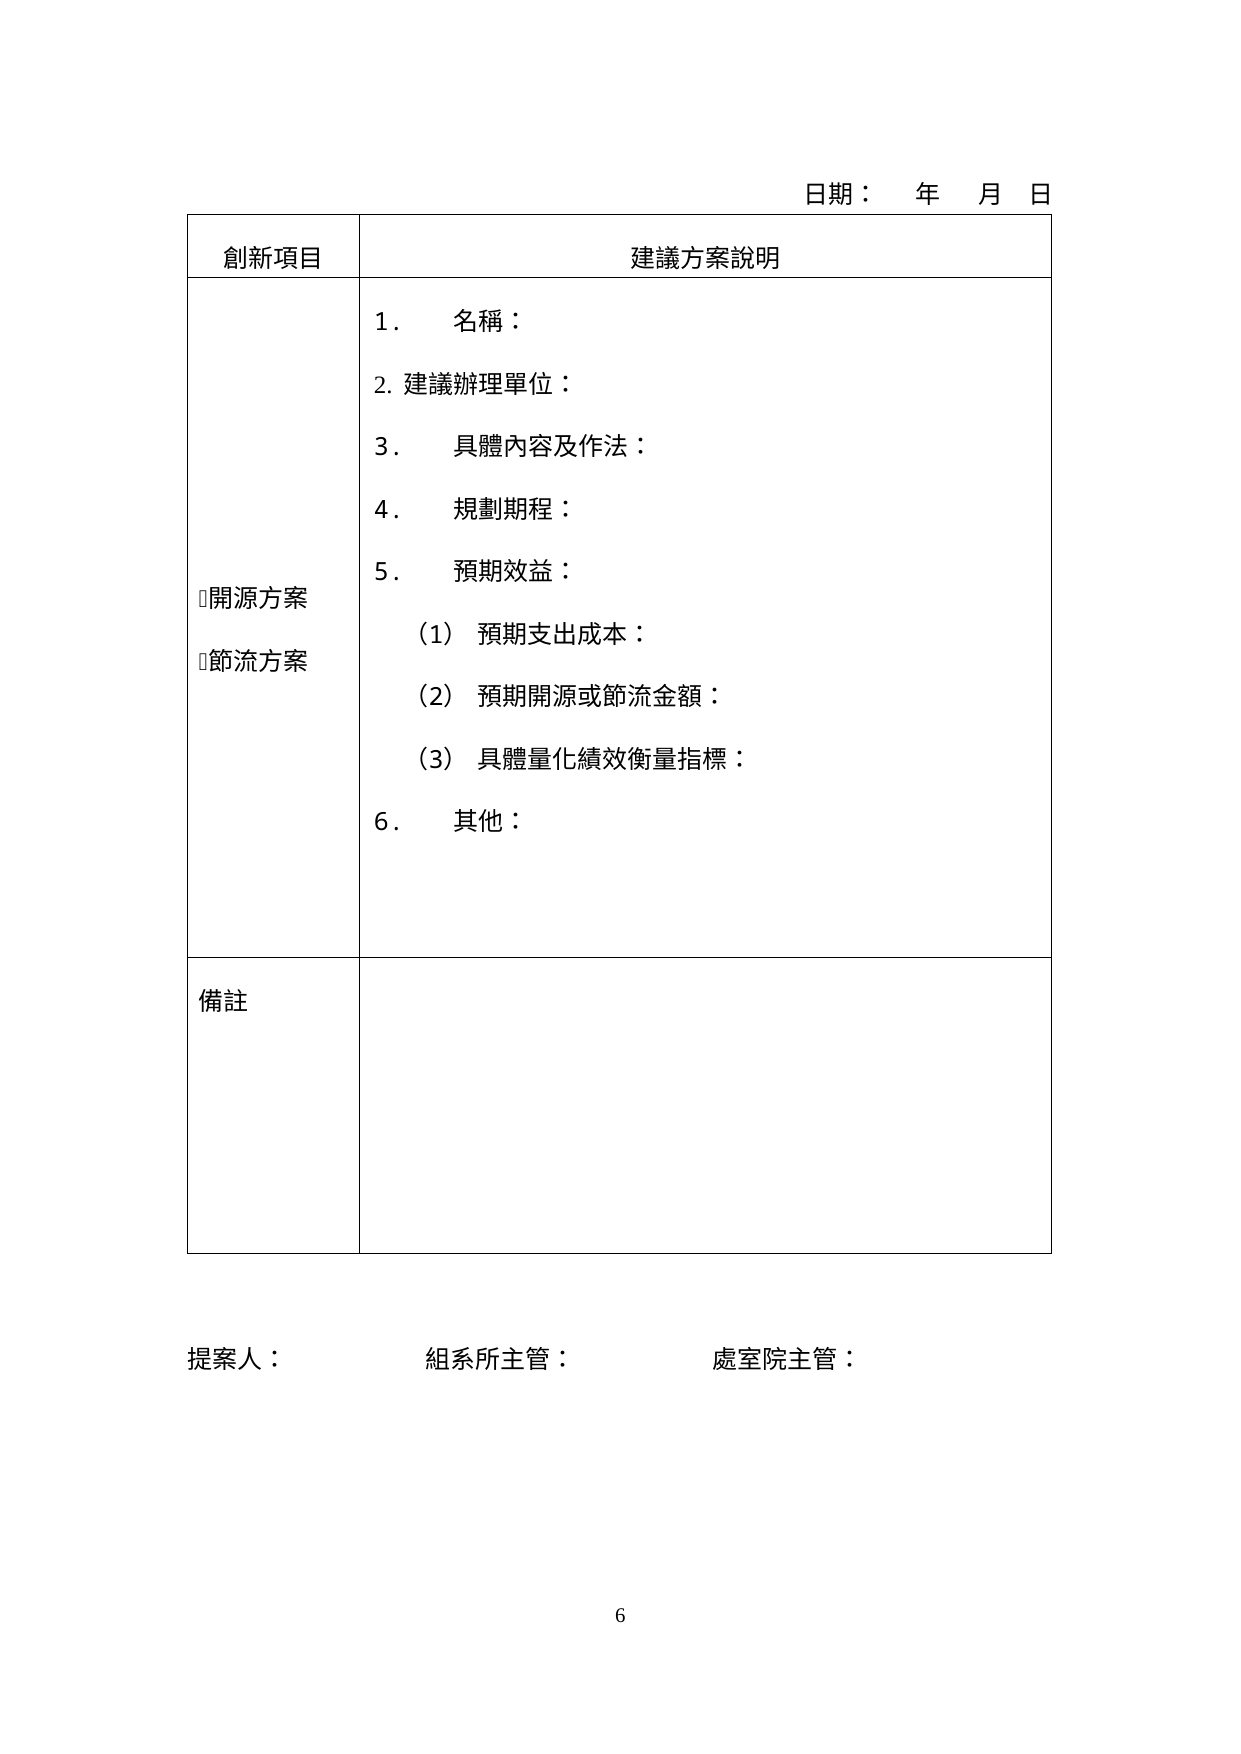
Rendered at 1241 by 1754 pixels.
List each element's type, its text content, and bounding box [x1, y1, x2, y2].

text 日期： 年 月 日 [187, 151, 1053, 214]
text 提案人： 組系所主管： 處室院主管： [187, 1316, 1053, 1379]
table_cell 名稱： 建議辦理單位： 具體內容及作法： 規劃期程： 預期效益： 預期支出成本： 預期開源或節流金額： 具體量化績效衡量指標： 其他： [360, 278, 1051, 957]
table_cell [360, 958, 1051, 1253]
table_header 創新項目 [188, 215, 359, 277]
table_cell 開源方案 節流方案 [188, 278, 359, 957]
table_header 建議方案說明 [360, 215, 1051, 277]
table_cell 備註 [188, 958, 359, 1253]
